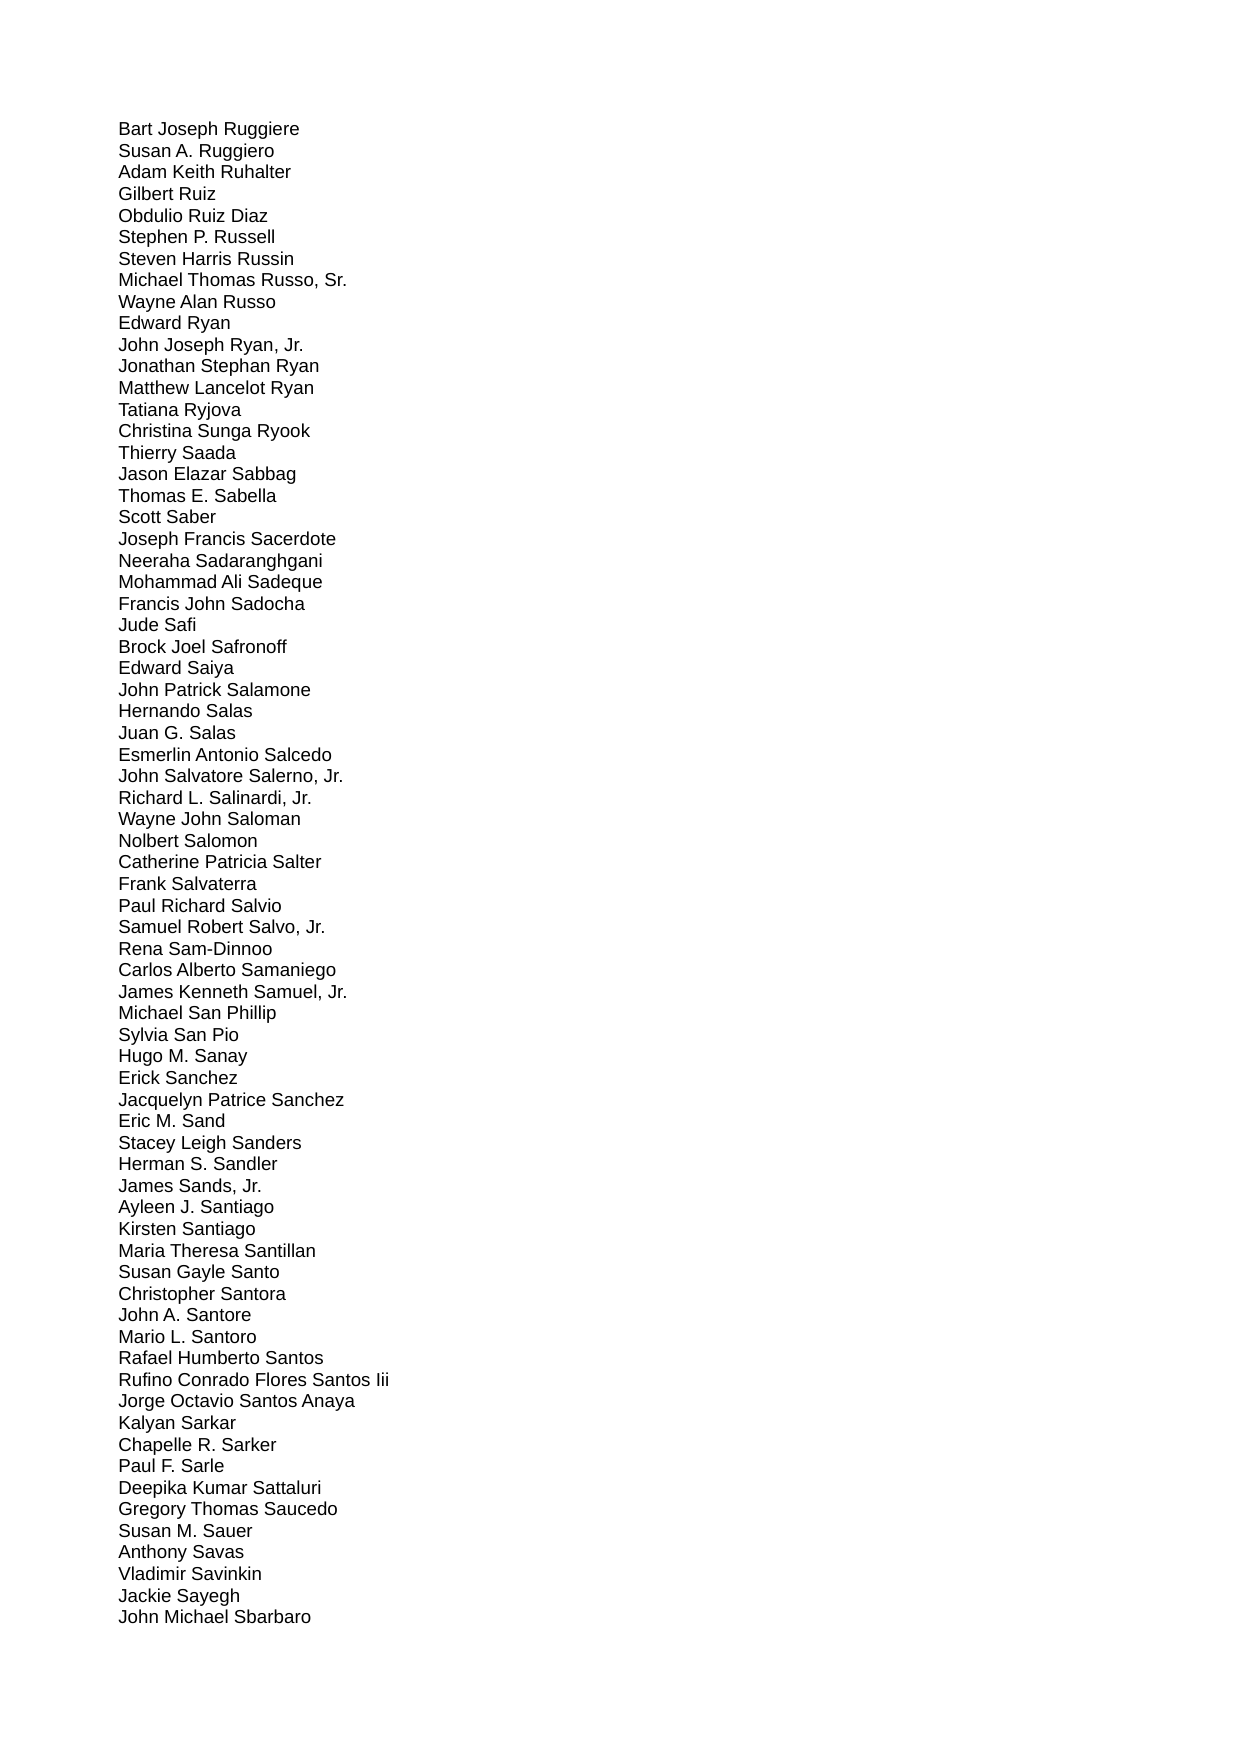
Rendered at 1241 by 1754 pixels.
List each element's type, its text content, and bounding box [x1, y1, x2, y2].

text Bart Joseph Ruggiere Susan A. Ruggiero Adam Keith Ruhalter Gilbert Ruiz Obdulio Ruiz Diaz Stephen P. Russell Steven Harris Russin Michael Thomas Russo, Sr. Wayne Alan Russo Edward Ryan John Joseph Ryan, Jr. Jonathan Stephan Ryan Matthew Lancelot Ryan Tatiana Ryjova Christina Sunga Ryook Thierry Saada Jason Elazar Sabbag Thomas E. Sabella Scott Saber Joseph Francis Sacerdote Neeraha Sadaranghgani Mohammad Ali Sadeque Francis John Sadocha Jude Safi Brock Joel Safronoff Edward Saiya John Patrick Salamone Hernando Salas Juan G. Salas Esmerlin Antonio Salcedo John Salvatore Salerno, Jr. Richard L. Salinardi, Jr. Wayne John Saloman Nolbert Salomon Catherine Patricia Salter Frank Salvaterra Paul Richard Salvio Samuel Robert Salvo, Jr. Rena Sam-Dinnoo Carlos Alberto Samaniego James Kenneth Samuel, Jr. Michael San Phillip Sylvia San Pio Hugo M. Sanay Erick Sanchez Jacquelyn Patrice Sanchez Eric M. Sand Stacey Leigh Sanders Herman S. Sandler James Sands, Jr. Ayleen J. Santiago Kirsten Santiago Maria Theresa Santillan Susan Gayle Santo Christopher Santora John A. Santore Mario L. Santoro Rafael Humberto Santos Rufino Conrado Flores Santos Iii Jorge Octavio Santos Anaya Kalyan Sarkar Chapelle R. Sarker Paul F. Sarle Deepika Kumar Sattaluri Gregory Thomas Saucedo Susan M. Sauer Anthony Savas Vladimir Savinkin Jackie Sayegh John Michael Sbarbaro [118, 118, 1122, 1627]
